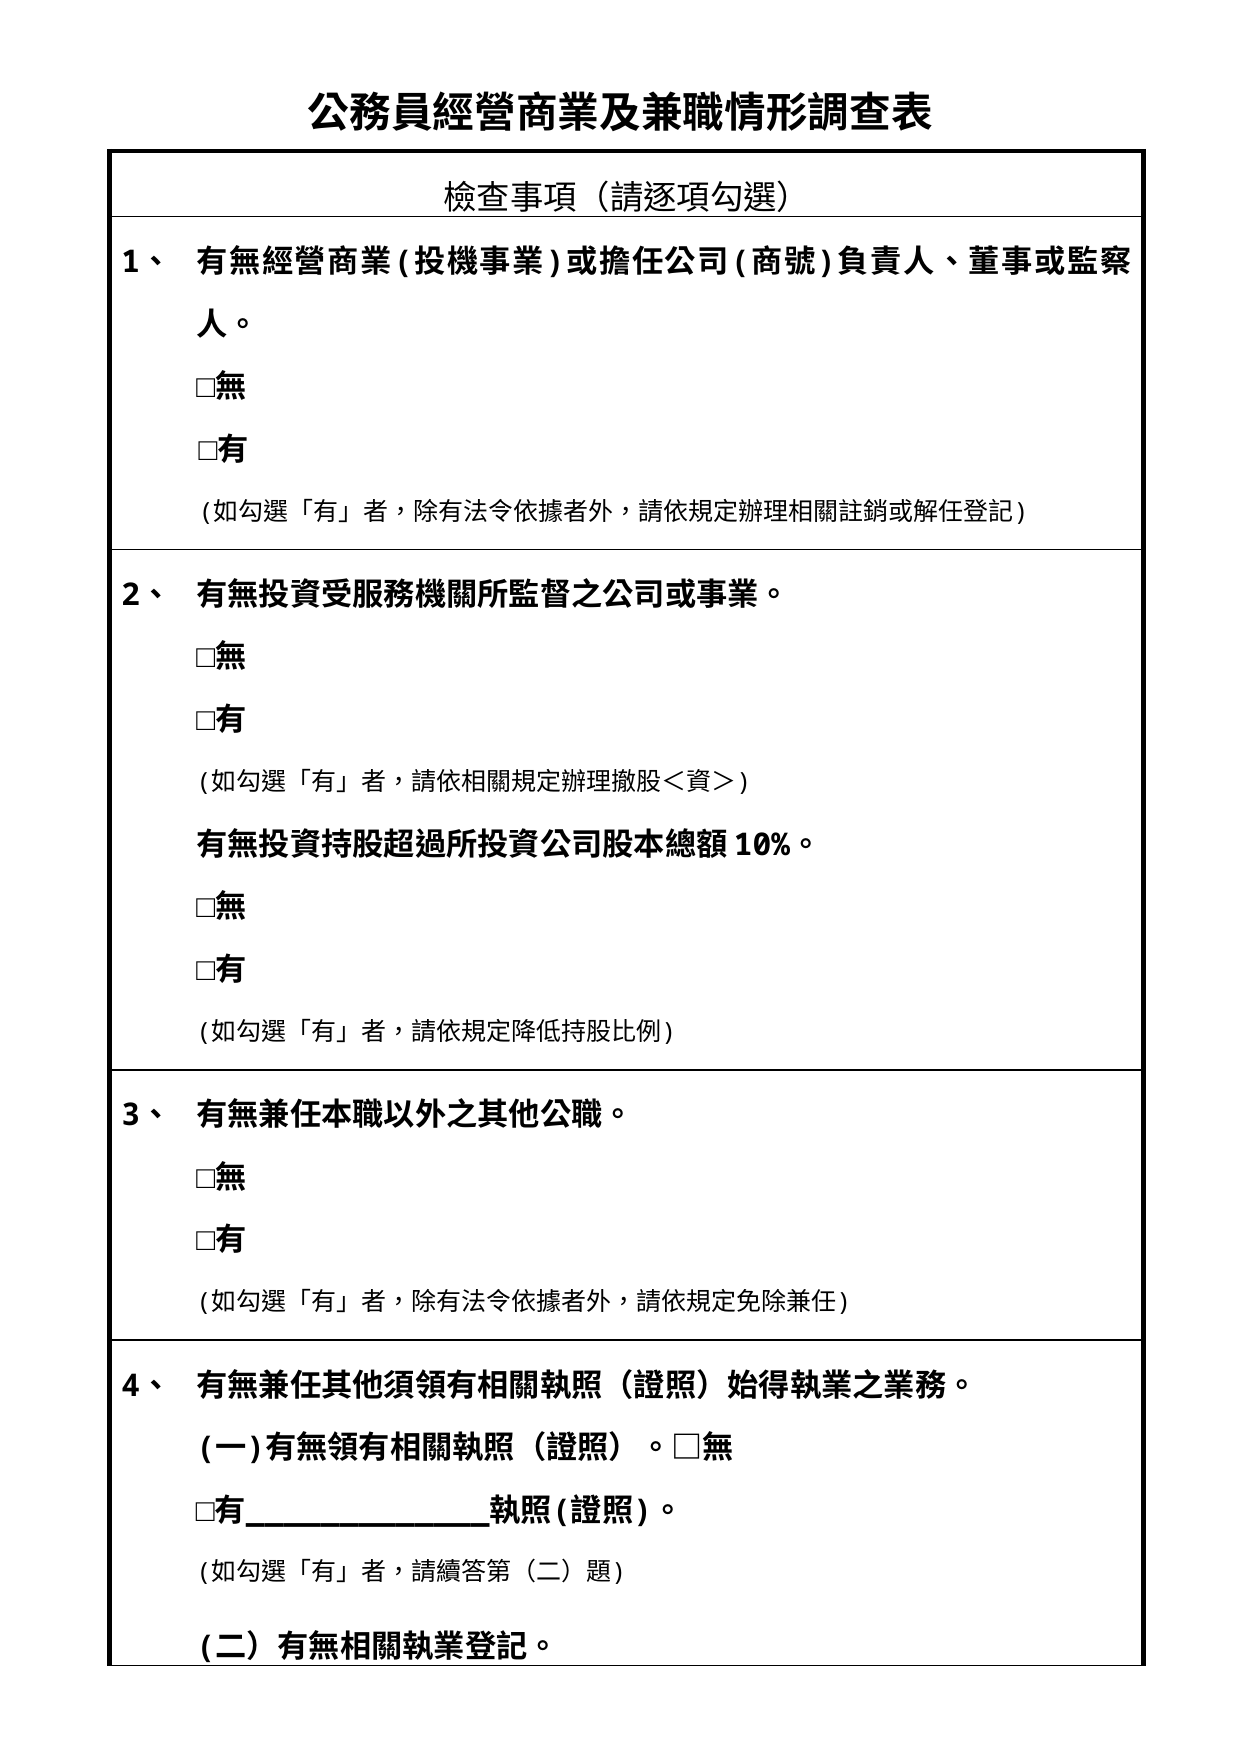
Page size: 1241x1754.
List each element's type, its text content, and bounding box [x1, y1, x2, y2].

table_cell 有無兼任本職以外之其他公職。 □無 □有 (如勾選「有」者，除有法令依據者外，請依規定免除兼任) [112, 1071, 1141, 1339]
text 公務員經營商業及兼職情形調查表 [187, 67, 1053, 130]
table_header 檢查事項（請逐項勾選） [112, 153, 1141, 216]
table_cell 有無投資受服務機關所監督之公司或事業。 □無 □有 (如勾選「有」者，請依相關規定辦理撤股＜資＞) 有無投資持股超過所投資公司股本總額10%。 □無 □有 (如勾選「有」者，請依規定降低持股比例) [112, 550, 1141, 1069]
table_cell 有無經營商業(投機事業)或擔任公司(商號)負責人、董事或監察人。 □無 □有 (如勾選「有」者，除有法令依據者外，請依規定辦理相關註銷或解任登記) [112, 217, 1141, 549]
table_cell 有無兼任其他須領有相關執照（證照）始得執業之業務。 (一)有無領有相關執照（證照）。□無 □有_____________執照(證照)。 (如勾選「有」者，請續答第（二）題) (二）有無相關執業登記。 [112, 1341, 1141, 1664]
